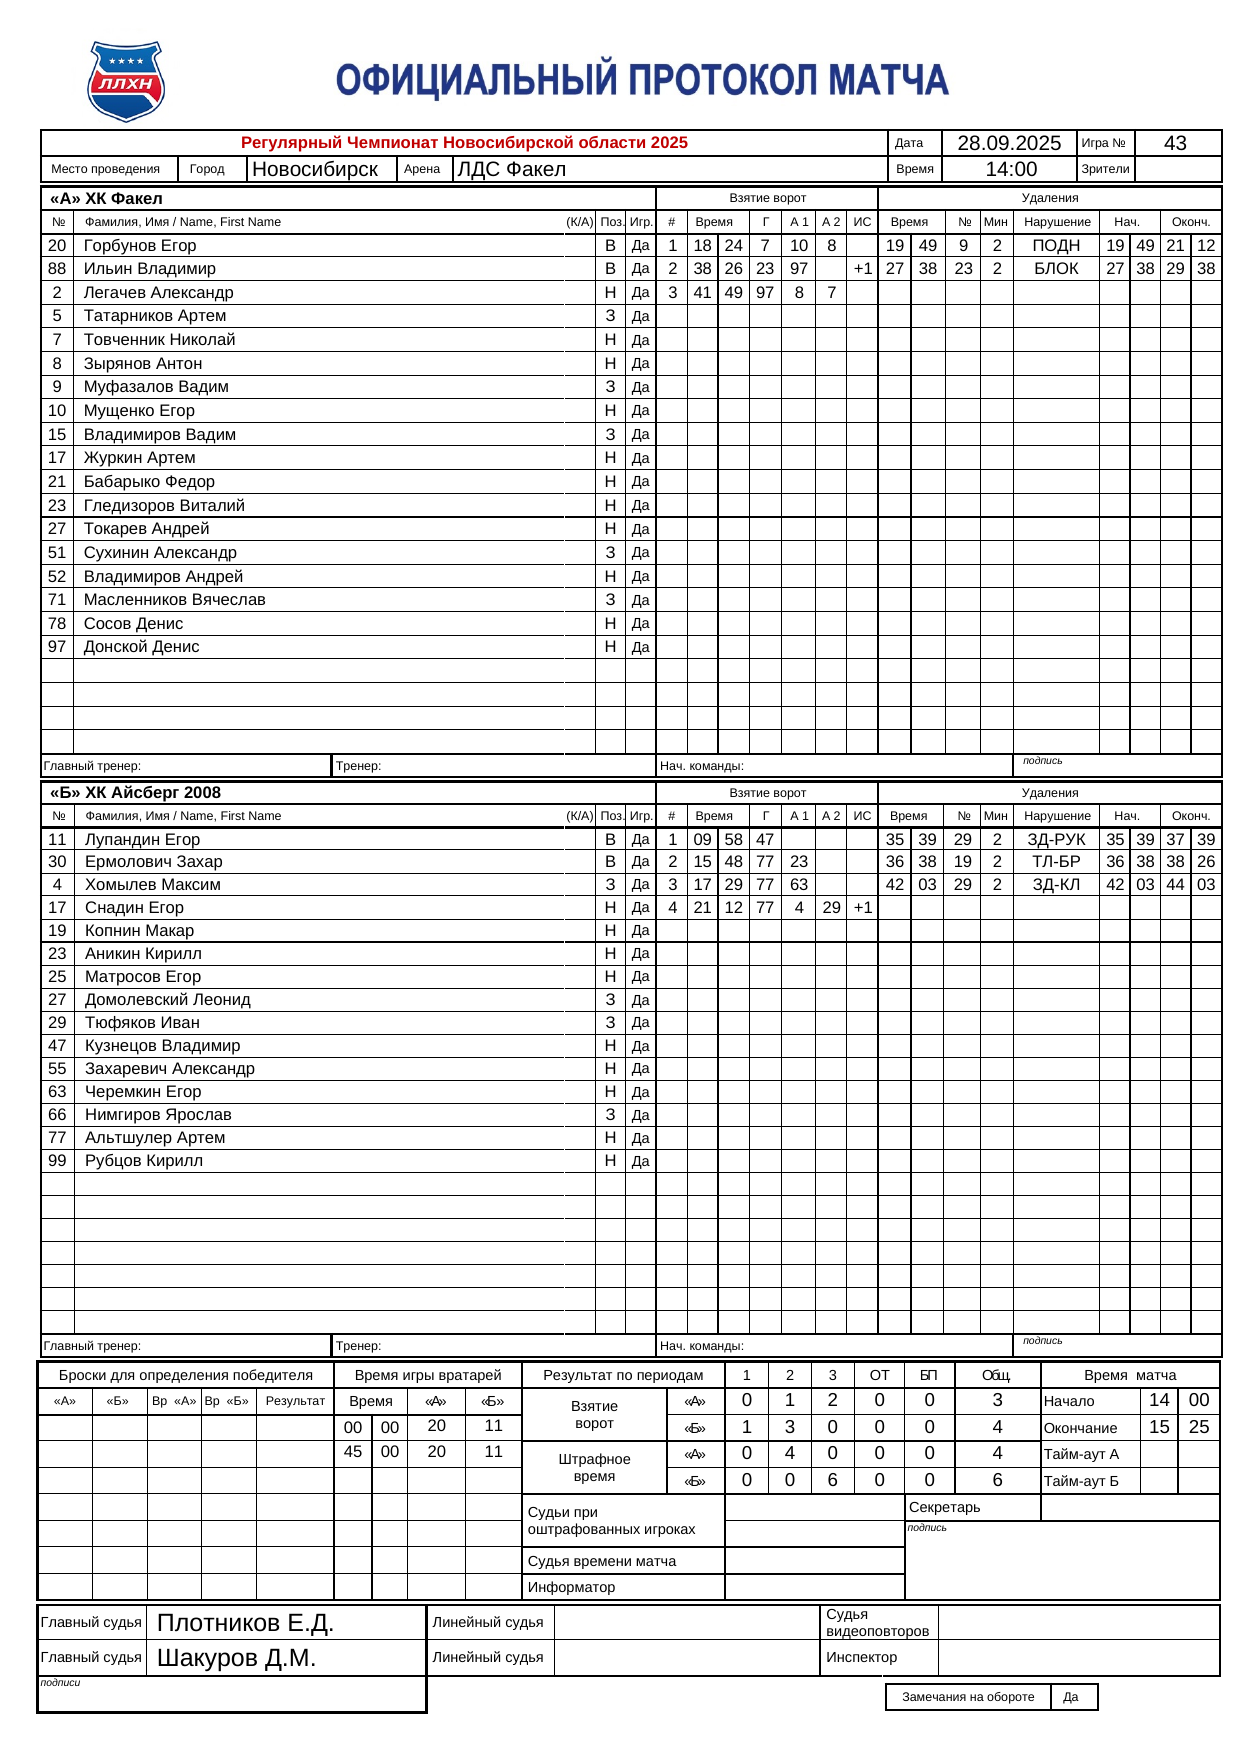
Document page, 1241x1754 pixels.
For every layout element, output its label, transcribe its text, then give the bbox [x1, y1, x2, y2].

table_cell «Б» [93, 1389, 147, 1413]
table_cell [912, 1265, 943, 1287]
table_cell 03 [1192, 874, 1221, 895]
table_cell Время [688, 211, 749, 233]
table_cell [688, 446, 717, 469]
table_cell [1161, 494, 1190, 516]
table_cell [981, 943, 1013, 964]
table_cell [1192, 1173, 1221, 1195]
table_cell [1161, 399, 1190, 422]
table_cell 29 [1161, 257, 1190, 280]
table_cell 4 [956, 1415, 1040, 1440]
table_cell [750, 1104, 781, 1126]
table_cell 03 [912, 874, 943, 895]
table_cell Игр. [626, 211, 655, 233]
table_cell [1131, 636, 1160, 658]
table_cell [816, 850, 846, 872]
table_cell [657, 352, 687, 374]
table_cell [1100, 707, 1129, 729]
table_cell [202, 1574, 256, 1599]
table_cell [1131, 1081, 1160, 1103]
table_cell [688, 1081, 717, 1103]
table_cell 29 [944, 874, 980, 895]
table_cell [626, 1173, 655, 1195]
table_cell [75, 1219, 564, 1241]
table_cell [946, 730, 980, 753]
table_cell [1131, 612, 1160, 634]
table_cell [981, 612, 1013, 634]
table_cell Г [750, 805, 781, 826]
table_cell [657, 943, 687, 964]
table_cell [565, 235, 595, 256]
table_cell [565, 850, 595, 872]
table_cell [1014, 352, 1099, 374]
table_cell [1161, 636, 1190, 658]
table_cell [1131, 1012, 1160, 1033]
table_cell [1100, 446, 1129, 469]
table_cell [816, 1081, 846, 1103]
table_cell [148, 1547, 201, 1573]
table_cell [148, 1416, 201, 1440]
table_cell [688, 636, 717, 658]
table_cell [750, 707, 781, 729]
table_cell 21 [1161, 235, 1190, 256]
table_cell [750, 989, 781, 1011]
table_cell Лупандин Егор [75, 829, 564, 849]
table_cell [750, 659, 781, 682]
table_cell [944, 896, 980, 918]
table_cell Да [626, 1058, 655, 1079]
table_cell [847, 683, 877, 706]
table_cell [912, 399, 945, 422]
table_cell ТЛ-БР [1014, 850, 1099, 872]
table_cell [1100, 541, 1129, 564]
table_cell 15 [1141, 1415, 1177, 1440]
table_cell [847, 1311, 877, 1333]
table_cell [626, 707, 655, 729]
table_cell 11 [466, 1441, 521, 1467]
table_cell [1014, 1311, 1099, 1333]
table_header 2 [769, 1363, 811, 1387]
table_cell [688, 920, 717, 941]
table_cell [981, 966, 1013, 987]
table_cell 17 [688, 874, 717, 895]
table_cell Нач. [1100, 211, 1160, 233]
table_cell [657, 1081, 687, 1103]
table_cell [1131, 446, 1160, 469]
table_cell [688, 518, 717, 540]
table_cell [816, 328, 846, 351]
table_cell [912, 659, 945, 682]
table_cell [565, 1012, 595, 1033]
table_cell 49 [1131, 235, 1160, 256]
table_cell [750, 612, 781, 634]
table_cell [408, 1547, 465, 1573]
table_cell [1100, 896, 1129, 918]
table_cell 2 [812, 1389, 854, 1413]
table_cell «А» [408, 1389, 465, 1413]
table_cell [74, 730, 564, 753]
table_cell [879, 1058, 910, 1079]
table_cell [847, 541, 877, 564]
table_cell 36 [879, 850, 910, 872]
table_cell [750, 683, 781, 706]
table_cell [202, 1494, 256, 1520]
table_cell [847, 1081, 877, 1103]
table_cell [981, 1104, 1013, 1126]
table_cell 4 [769, 1442, 811, 1467]
table_cell [1131, 305, 1160, 327]
table_cell [42, 1265, 74, 1287]
table_cell [879, 1012, 910, 1033]
table_cell 51 [42, 541, 73, 564]
table_cell [782, 683, 815, 706]
table_cell [816, 1242, 846, 1264]
table_cell [816, 612, 846, 634]
table_cell [879, 494, 910, 516]
table_cell Н [596, 328, 625, 351]
table_cell 66 [42, 1104, 74, 1126]
table_cell Альтшулер Артем [75, 1127, 564, 1149]
table_cell [565, 494, 595, 516]
table_cell [1014, 1104, 1099, 1126]
table_cell [657, 305, 687, 327]
table_cell [373, 1521, 407, 1546]
table_cell 1 [769, 1389, 811, 1413]
table_cell [912, 1081, 943, 1103]
table_cell [688, 1127, 717, 1149]
table_cell [1100, 1104, 1129, 1126]
table_cell [657, 1219, 687, 1241]
table_cell [816, 943, 846, 964]
table_cell [42, 683, 73, 706]
table_cell [657, 1196, 687, 1218]
table_cell [879, 541, 910, 564]
table_cell [657, 1311, 687, 1333]
table_cell [816, 707, 846, 729]
table_cell [1131, 683, 1160, 706]
table_cell [782, 1127, 815, 1149]
table_header 1 [726, 1363, 768, 1387]
table_cell 38 [912, 850, 943, 872]
table_header БП [905, 1363, 954, 1387]
table_cell [565, 470, 595, 493]
table_cell [1161, 1265, 1190, 1287]
table_cell [847, 1012, 877, 1033]
table_cell [657, 399, 687, 422]
table_cell [1161, 1058, 1190, 1079]
table_cell [373, 1468, 407, 1493]
table_cell ЗД-РУК [1014, 829, 1099, 849]
table_cell [816, 920, 846, 941]
table_cell [981, 1196, 1013, 1218]
table_cell [1131, 896, 1160, 918]
table_cell подпись [1014, 1335, 1221, 1356]
table_cell [719, 1173, 749, 1195]
table_cell [1014, 1219, 1099, 1241]
table_cell [912, 1311, 943, 1333]
table_cell [565, 1104, 595, 1126]
table_cell Сухинин Александр [74, 541, 564, 564]
table_cell [782, 1012, 815, 1033]
table_cell [1161, 943, 1190, 964]
table_cell [719, 1058, 749, 1079]
table_cell [816, 423, 846, 445]
table_cell 29 [42, 1012, 74, 1033]
table_cell [565, 399, 595, 422]
table_cell [202, 1416, 256, 1440]
table_cell 37 [1161, 829, 1190, 849]
table_cell # [657, 211, 687, 233]
table_cell [1161, 352, 1190, 374]
table_cell [847, 281, 877, 303]
table_cell Судьи при оштрафованных игроках [523, 1495, 724, 1546]
table_cell [1014, 1196, 1099, 1218]
table_cell [565, 1311, 595, 1333]
table_cell Да [626, 470, 655, 493]
table_cell [657, 1058, 687, 1079]
table_cell [1192, 683, 1221, 706]
table_cell [1131, 1127, 1160, 1149]
table_cell [981, 707, 1013, 729]
table_cell [688, 1150, 717, 1172]
table_cell В [596, 850, 625, 872]
table_cell 29 [944, 829, 980, 849]
table_cell [981, 1127, 1013, 1149]
table_cell [981, 683, 1013, 706]
table_cell [1014, 612, 1099, 634]
table_cell [565, 446, 595, 469]
table_cell [719, 423, 749, 445]
table_cell 00 [1179, 1389, 1219, 1413]
table_cell [782, 1058, 815, 1079]
table_cell [1131, 588, 1160, 611]
table_cell З [596, 541, 625, 564]
table_cell [596, 1242, 625, 1264]
table_cell [1192, 730, 1221, 753]
table_cell Н [596, 470, 625, 493]
table_cell [981, 305, 1013, 327]
table_cell [939, 1640, 1219, 1675]
table_cell [944, 1173, 980, 1195]
table_header Время матча [1042, 1363, 1219, 1387]
table_cell [719, 588, 749, 611]
table_cell [1192, 470, 1221, 493]
table_cell [1161, 1242, 1190, 1264]
table_cell [782, 494, 815, 516]
table_cell [847, 1219, 877, 1241]
table_cell [1179, 1441, 1219, 1467]
table_cell [782, 1196, 815, 1218]
table_cell [408, 1521, 465, 1546]
table_cell Черемкин Егор [75, 1081, 564, 1103]
table_cell [657, 446, 687, 469]
table_cell 09 [688, 829, 717, 849]
table_cell [555, 1606, 819, 1639]
table_cell В [596, 829, 625, 849]
table_cell Да [626, 518, 655, 540]
table_cell [1100, 1173, 1129, 1195]
table_cell [944, 1288, 980, 1310]
table_cell [565, 1127, 595, 1149]
table_cell [1192, 518, 1221, 540]
table_cell [750, 1242, 781, 1264]
table_cell [75, 1242, 564, 1264]
table_cell [750, 376, 781, 398]
table_cell [1014, 943, 1099, 964]
table_cell 2 [981, 874, 1013, 895]
table_cell «Б» [668, 1415, 724, 1440]
table_cell [1192, 281, 1221, 303]
table_cell [883, 1677, 1220, 1681]
table_cell [879, 1035, 910, 1057]
table_cell [750, 1265, 781, 1287]
table_cell [428, 1677, 882, 1711]
table_cell [688, 1311, 717, 1333]
table_cell [596, 1173, 625, 1195]
table_cell № [42, 211, 73, 233]
table_cell [912, 352, 945, 374]
table_cell [750, 1311, 781, 1333]
table_cell Линейный судья [428, 1606, 554, 1639]
table_cell 97 [782, 257, 815, 280]
table_cell [981, 446, 1013, 469]
table_cell [1100, 328, 1129, 351]
table_cell 0 [855, 1442, 904, 1467]
table_cell [93, 1574, 147, 1599]
table_cell [565, 989, 595, 1011]
table_cell [1014, 1035, 1099, 1057]
table_cell [1192, 920, 1221, 941]
table_cell [944, 1242, 980, 1264]
table_cell [335, 1494, 371, 1520]
table_cell 1 [726, 1415, 768, 1440]
table_cell [782, 423, 815, 445]
table_cell [782, 1265, 815, 1287]
table_cell [912, 588, 945, 611]
table_cell 2 [42, 281, 73, 303]
table_cell [1131, 518, 1160, 540]
table_cell Да [626, 541, 655, 564]
table_cell [782, 730, 815, 753]
table_cell [1014, 1150, 1099, 1172]
table_cell [626, 1311, 655, 1333]
table_cell З [596, 1104, 625, 1126]
table_cell [912, 989, 943, 1011]
table_cell 00 [335, 1416, 371, 1440]
table_cell [93, 1494, 147, 1520]
table_cell 55 [42, 1058, 74, 1079]
table_cell 7 [42, 328, 73, 351]
table_cell [555, 1640, 819, 1675]
table_cell [1192, 989, 1221, 1011]
table_cell [565, 281, 595, 303]
table_cell [782, 707, 815, 729]
table_cell [657, 966, 687, 987]
table_cell [688, 1058, 717, 1079]
table_cell [1100, 1081, 1129, 1103]
table_cell [816, 494, 846, 516]
table_cell [74, 707, 564, 729]
table_cell [879, 1173, 910, 1195]
table_cell ИС [847, 805, 877, 826]
table_cell [946, 659, 980, 682]
table_cell Да [626, 920, 655, 941]
table_cell 9 [42, 376, 73, 398]
table_cell [782, 446, 815, 469]
table_cell Судья видеоповторов [821, 1606, 938, 1639]
table_header Общ. [956, 1363, 1040, 1387]
table_cell [981, 659, 1013, 682]
table_cell [719, 636, 749, 658]
table_cell [719, 1242, 749, 1264]
table_cell [981, 541, 1013, 564]
table_cell [1100, 1035, 1129, 1057]
table_cell Время [879, 211, 945, 233]
table_cell 77 [750, 896, 781, 918]
table_cell [1100, 518, 1129, 540]
table_cell З [596, 874, 625, 895]
table_cell [1192, 446, 1221, 469]
table_cell [750, 588, 781, 611]
table_cell [1131, 989, 1160, 1011]
table_cell А 2 [816, 211, 846, 233]
table_cell [408, 1468, 465, 1493]
table_cell Результат [257, 1389, 333, 1413]
table_cell № [944, 805, 980, 826]
table_cell [1192, 1058, 1221, 1079]
table_cell [626, 730, 655, 753]
table_header Да [1052, 1685, 1097, 1709]
table_cell [816, 1012, 846, 1033]
table_cell подпись [906, 1522, 1219, 1599]
table_cell № [946, 211, 980, 233]
table_cell [373, 1574, 407, 1599]
table_cell [847, 829, 877, 849]
table_cell [1014, 281, 1099, 303]
table_cell Вр «А» [148, 1389, 201, 1413]
table_cell [816, 446, 846, 469]
table_cell 0 [855, 1468, 904, 1493]
table_cell 8 [42, 352, 73, 374]
table_cell Зырянов Антон [74, 352, 564, 374]
table_cell [719, 494, 749, 516]
table_cell [981, 588, 1013, 611]
table_cell [657, 1173, 687, 1195]
table_cell [1100, 989, 1129, 1011]
table_cell [257, 1494, 333, 1520]
table_cell [782, 1035, 815, 1057]
table_cell [816, 874, 846, 895]
table_cell [944, 1104, 980, 1126]
table_cell [1161, 1035, 1190, 1057]
table_cell [1192, 1196, 1221, 1218]
table_cell Нарушение [1014, 805, 1099, 826]
table_cell [408, 1574, 465, 1599]
table_cell 58 [719, 829, 749, 849]
table_cell [981, 518, 1013, 540]
table_cell [981, 352, 1013, 374]
table_cell Да [626, 829, 655, 849]
table_cell Н [596, 1058, 625, 1079]
table_cell [946, 541, 980, 564]
table_cell [1161, 966, 1190, 987]
table_cell [847, 989, 877, 1011]
table_cell [1014, 1081, 1099, 1103]
table_cell [42, 1196, 74, 1218]
table_cell [1131, 494, 1160, 516]
table_cell Да [626, 235, 655, 256]
table_cell [816, 636, 846, 658]
table_cell [688, 565, 717, 587]
table_cell [42, 1173, 74, 1195]
table_header Дата [889, 131, 941, 155]
table_cell 27 [879, 257, 910, 280]
table_cell [782, 920, 815, 941]
table_cell [626, 1219, 655, 1241]
table_cell 38 [912, 257, 945, 280]
table_header Игра № [1078, 131, 1134, 155]
table_cell [981, 565, 1013, 587]
table_cell [946, 446, 980, 469]
table_header Взятие ворот [657, 188, 877, 209]
table_cell [1014, 636, 1099, 658]
table_cell 6 [956, 1468, 1040, 1493]
table_cell [719, 1150, 749, 1172]
table_cell [565, 257, 595, 280]
table_cell 23 [42, 943, 74, 964]
table_cell [1100, 281, 1129, 303]
table_cell 2 [981, 829, 1013, 849]
table_cell 39 [912, 829, 943, 849]
table_cell [565, 612, 595, 634]
table_cell Фамилия, Имя / Name, First Name [75, 805, 565, 826]
table_cell Плотников Е.Д. [147, 1606, 425, 1639]
table_cell [565, 1219, 595, 1241]
table_cell [335, 1547, 371, 1573]
table_cell [1131, 1150, 1160, 1172]
table_cell [750, 423, 781, 445]
table_cell Мин [981, 805, 1013, 826]
table_cell Вр «Б» [202, 1389, 256, 1413]
table_cell 25 [1179, 1415, 1219, 1440]
table_cell [981, 328, 1013, 351]
table_cell 0 [905, 1389, 954, 1413]
table_cell 49 [912, 235, 945, 256]
table_cell Тренер: [333, 755, 655, 776]
table_cell [879, 683, 910, 706]
table_cell [257, 1574, 333, 1599]
table_cell [912, 730, 945, 753]
table_cell [1014, 423, 1099, 445]
table_cell [879, 1288, 910, 1310]
table_cell [879, 305, 910, 327]
table_cell подписи [39, 1677, 425, 1711]
table_cell Н [596, 1150, 625, 1172]
table_cell [1161, 1196, 1190, 1218]
table_cell «А» [39, 1389, 92, 1413]
table_cell 19 [944, 850, 980, 872]
table_cell Время [335, 1389, 407, 1413]
table_cell Да [626, 966, 655, 987]
table_cell [750, 1058, 781, 1079]
table_cell [1192, 1311, 1221, 1333]
table_cell [42, 1311, 74, 1333]
table_cell [1131, 1104, 1160, 1126]
table_cell [1014, 1127, 1099, 1149]
table_cell 24 [719, 235, 749, 256]
table_cell 17 [42, 446, 73, 469]
table_cell Владимиров Андрей [74, 565, 564, 587]
table_cell [939, 1606, 1219, 1639]
table_cell Да [626, 1012, 655, 1033]
table_cell [565, 352, 595, 374]
table_header «А» ХК Факел [42, 188, 655, 209]
table_cell [657, 1012, 687, 1033]
table_cell З [596, 989, 625, 1011]
table_cell [1192, 636, 1221, 658]
table_cell «Б» [668, 1468, 724, 1493]
table_cell [565, 565, 595, 587]
table_cell [1192, 659, 1221, 682]
table_cell [1100, 1058, 1129, 1079]
table_cell Рубцов Кирилл [75, 1150, 564, 1172]
table_cell 41 [688, 281, 717, 303]
table_cell Зрители [1078, 157, 1134, 181]
table_cell [719, 920, 749, 941]
table_cell [912, 1196, 943, 1218]
table_cell [75, 1173, 564, 1195]
table_cell [816, 1196, 846, 1218]
table_cell [93, 1521, 147, 1546]
table_cell [879, 470, 910, 493]
table_cell [1014, 707, 1099, 729]
table_cell # [657, 805, 687, 826]
table_cell [946, 328, 980, 351]
table_cell 35 [879, 829, 910, 849]
table_cell [1161, 683, 1190, 706]
table_cell [657, 588, 687, 611]
table_cell Нач. [1100, 805, 1160, 826]
table_cell [879, 518, 910, 540]
table_cell [912, 1035, 943, 1057]
table_cell [688, 989, 717, 1011]
table_cell Матросов Егор [75, 966, 564, 987]
table_cell [750, 1288, 781, 1310]
table_cell [719, 352, 749, 374]
table_cell [912, 1012, 943, 1033]
table_cell 0 [905, 1468, 954, 1493]
table_header Замечания на обороте [887, 1685, 1050, 1709]
table_cell [1192, 376, 1221, 398]
table_cell З [596, 588, 625, 611]
table_cell 12 [719, 896, 749, 918]
table_cell [1161, 896, 1190, 918]
table_cell [816, 588, 846, 611]
table_cell [1100, 1012, 1129, 1033]
table_cell Татарников Артем [74, 305, 564, 327]
table_cell [596, 1288, 625, 1310]
table_cell [981, 896, 1013, 918]
table_cell [1014, 399, 1099, 422]
table_cell [719, 730, 749, 753]
table_cell [1100, 399, 1129, 422]
table_cell [1161, 588, 1190, 611]
table_cell [750, 1219, 781, 1241]
table_cell [1014, 989, 1099, 1011]
table_cell [879, 896, 910, 918]
table_cell [1014, 446, 1099, 469]
table_cell Н [596, 1127, 625, 1149]
table_cell [912, 1242, 943, 1264]
table_cell [39, 1468, 92, 1493]
table_cell [596, 1196, 625, 1218]
table_cell [688, 423, 717, 445]
table_cell [335, 1574, 371, 1599]
table_cell Г [750, 211, 781, 233]
table_cell [1014, 470, 1099, 493]
table_cell [148, 1494, 201, 1520]
table_cell [1100, 943, 1129, 964]
table_cell [912, 1104, 943, 1126]
table_cell Да [626, 588, 655, 611]
table_cell 99 [42, 1150, 74, 1172]
table_cell [816, 730, 846, 753]
table_cell Да [626, 565, 655, 587]
table_cell [981, 920, 1013, 941]
table_cell [657, 1035, 687, 1057]
table_cell [1192, 896, 1221, 918]
table_cell Н [596, 896, 625, 918]
table_cell [1014, 1265, 1099, 1287]
table_cell [1014, 966, 1099, 987]
table_header ОТ [855, 1363, 904, 1387]
table_cell [1161, 1012, 1190, 1033]
table_cell [719, 1219, 749, 1241]
table_cell [1161, 470, 1190, 493]
table_cell [148, 1574, 201, 1599]
table_cell [944, 1127, 980, 1149]
table_cell 19 [1100, 235, 1129, 256]
table_cell 0 [905, 1442, 954, 1467]
table_cell Тайм-аут А [1042, 1441, 1140, 1467]
table_cell [1100, 1288, 1129, 1310]
table_cell [565, 305, 595, 327]
table_cell 20 [408, 1416, 465, 1440]
table_cell [1161, 659, 1190, 682]
table_cell [257, 1547, 333, 1573]
table_cell [726, 1521, 904, 1546]
table_cell [688, 612, 717, 634]
table_cell Сосов Денис [74, 612, 564, 634]
table_cell [688, 305, 717, 327]
table_cell [565, 920, 595, 941]
table_cell [596, 1311, 625, 1333]
table_cell 26 [719, 257, 749, 280]
table_cell 39 [1192, 829, 1221, 849]
table_cell 3 [769, 1415, 811, 1440]
table_cell [257, 1416, 333, 1440]
table_cell [981, 730, 1013, 753]
table_cell 3 [657, 281, 687, 303]
table_cell [750, 1012, 781, 1033]
table_cell 15 [42, 423, 73, 445]
table_cell [946, 588, 980, 611]
table_cell [816, 1288, 846, 1310]
table_cell [782, 470, 815, 493]
table_cell [39, 1441, 92, 1467]
table_cell [981, 494, 1013, 516]
table_cell [93, 1468, 147, 1493]
table_cell +1 [847, 257, 877, 280]
table_cell [719, 541, 749, 564]
table_cell [879, 920, 910, 941]
table_cell 00 [373, 1416, 407, 1440]
table_cell [39, 1494, 92, 1520]
table_cell [946, 281, 980, 303]
table_cell [782, 541, 815, 564]
table_cell [202, 1521, 256, 1546]
table_cell [466, 1574, 521, 1599]
table_cell Хомылев Максим [75, 874, 564, 895]
table_cell [782, 518, 815, 540]
table_cell З [596, 305, 625, 327]
table_cell [719, 1104, 749, 1126]
table_cell [912, 281, 945, 303]
table_cell [782, 305, 815, 327]
table_cell Масленников Вячеслав [74, 588, 564, 611]
table_cell [981, 376, 1013, 398]
table_cell Тюфяков Иван [75, 1012, 564, 1033]
table_cell [202, 1547, 256, 1573]
table_cell 15 [688, 850, 717, 872]
table_cell [782, 1311, 815, 1333]
table_cell [946, 683, 980, 706]
table_cell Да [626, 943, 655, 964]
table_cell [1161, 989, 1190, 1011]
table_cell [782, 1081, 815, 1103]
table_cell [912, 966, 943, 987]
table_cell Город [179, 157, 246, 181]
table_cell [847, 305, 877, 327]
table_cell [688, 1242, 717, 1264]
table_cell [1014, 920, 1099, 941]
table_cell [657, 989, 687, 1011]
table_cell (К/А) [565, 211, 595, 233]
table_cell [1192, 399, 1221, 422]
table_cell Новосибирск [248, 157, 396, 181]
table_cell [1014, 730, 1099, 753]
table_cell [782, 1150, 815, 1172]
table_cell [1131, 1196, 1160, 1218]
table_cell [847, 565, 877, 587]
table_cell Да [626, 305, 655, 327]
table_cell 44 [1161, 874, 1190, 895]
table_cell +1 [847, 896, 877, 918]
table_cell [879, 1265, 910, 1287]
table_cell [847, 1150, 877, 1172]
table_cell [879, 423, 910, 445]
table_cell [1141, 1468, 1177, 1493]
table_cell БЛОК [1014, 257, 1099, 280]
table_cell [1192, 1081, 1221, 1103]
table_cell Да [626, 874, 655, 895]
table_cell [466, 1468, 521, 1493]
table_cell [912, 328, 945, 351]
table_cell [373, 1494, 407, 1520]
table_cell [719, 376, 749, 398]
table_cell [879, 989, 910, 1011]
table_cell Да [626, 850, 655, 872]
table_cell 20 [408, 1441, 465, 1467]
table_cell [912, 1127, 943, 1149]
table_cell [1014, 328, 1099, 351]
table_cell Н [596, 446, 625, 469]
table_cell [782, 1104, 815, 1126]
table_cell [565, 730, 595, 753]
table_cell [657, 1104, 687, 1126]
table_cell 0 [726, 1442, 768, 1467]
table_cell [912, 636, 945, 658]
table_cell Легачев Александр [74, 281, 564, 303]
table_cell Аникин Кирилл [75, 943, 564, 964]
table_cell 4 [782, 896, 815, 918]
table_cell [750, 943, 781, 964]
table_cell Главный судья [39, 1606, 146, 1639]
table_cell [1161, 328, 1190, 351]
table_cell [1192, 328, 1221, 351]
table_cell Н [596, 494, 625, 516]
table_cell [657, 376, 687, 398]
table_cell [93, 1441, 147, 1467]
table_cell [944, 1012, 980, 1033]
table_cell [565, 588, 595, 611]
table_cell [782, 399, 815, 422]
table_cell А 2 [816, 805, 846, 826]
table_cell [688, 707, 717, 729]
table_cell [626, 683, 655, 706]
table_cell [1131, 707, 1160, 729]
table_cell [879, 1196, 910, 1218]
table_cell 7 [816, 281, 846, 303]
table_cell [912, 541, 945, 564]
table_cell [1131, 281, 1160, 303]
table_cell [565, 1150, 595, 1172]
table_cell [719, 966, 749, 987]
table_cell Да [626, 328, 655, 351]
table_cell 63 [42, 1081, 74, 1103]
table_cell [657, 612, 687, 634]
table_cell [782, 588, 815, 611]
table_cell [148, 1521, 201, 1546]
table_cell [565, 636, 595, 658]
table_cell [981, 1288, 1013, 1310]
table_cell [1014, 683, 1099, 706]
table_cell ПОДН [1014, 235, 1099, 256]
table_cell Гледизоров Виталий [74, 494, 564, 516]
table_cell [1192, 494, 1221, 516]
table_cell [75, 1311, 564, 1333]
table_cell [944, 1150, 980, 1172]
table_cell [847, 943, 877, 964]
table_cell [657, 541, 687, 564]
table_cell 25 [42, 966, 74, 987]
table_cell [1192, 423, 1221, 445]
table_cell [847, 494, 877, 516]
table_cell Поз. [596, 805, 625, 826]
table_cell [879, 565, 910, 587]
table_cell [42, 1242, 74, 1264]
table_cell Мин [981, 211, 1013, 233]
table_cell [626, 1196, 655, 1218]
table_cell Да [626, 399, 655, 422]
table_cell [879, 730, 910, 753]
table_cell 48 [719, 850, 749, 872]
table_cell [1192, 1035, 1221, 1057]
table_cell 36 [1100, 850, 1129, 872]
table_cell [1161, 1219, 1190, 1241]
table_cell [946, 518, 980, 540]
table_cell [944, 1081, 980, 1103]
table_cell [74, 659, 564, 682]
table_cell [1161, 1081, 1190, 1103]
table_cell [946, 352, 980, 374]
table_cell [626, 1288, 655, 1310]
table_cell 10 [42, 399, 73, 422]
table_cell [657, 470, 687, 493]
table_header «Б» ХК Айсберг 2008 [42, 783, 655, 803]
table_cell [657, 328, 687, 351]
table_cell № [42, 805, 74, 826]
table_cell Журкин Артем [74, 446, 564, 469]
table_cell подпись [1014, 755, 1221, 776]
table_cell Н [596, 966, 625, 987]
table_cell [750, 305, 781, 327]
table_cell [657, 1242, 687, 1264]
table_cell [657, 707, 687, 729]
table_cell [1100, 305, 1129, 327]
table_header Удаления [879, 783, 1221, 803]
table_cell Н [596, 281, 625, 303]
table_cell [750, 1081, 781, 1103]
table_cell [565, 518, 595, 540]
table_cell [688, 1035, 717, 1057]
table_cell 4 [657, 896, 687, 918]
table_cell Главный судья [39, 1640, 146, 1675]
table_header Регулярный Чемпионат Новосибирской области 2025 [42, 131, 887, 155]
table_cell [946, 305, 980, 327]
table_header Взятие ворот [657, 783, 877, 803]
table_cell [1100, 1127, 1129, 1149]
table_cell [782, 565, 815, 587]
table_cell [750, 399, 781, 422]
table_cell [816, 659, 846, 682]
table_cell Главный тренер: [42, 1335, 330, 1356]
table_cell [912, 683, 945, 706]
picture [5, 28, 1179, 129]
table_cell 39 [1131, 829, 1160, 849]
table_cell [946, 494, 980, 516]
table_cell 6 [812, 1468, 854, 1493]
table_cell [1131, 376, 1160, 398]
table_cell 0 [769, 1468, 811, 1493]
table_cell 35 [1100, 829, 1129, 849]
table_cell [1161, 920, 1190, 941]
table_cell [726, 1575, 904, 1599]
table_cell [688, 541, 717, 564]
table_cell В [596, 235, 625, 256]
table_cell [1100, 494, 1129, 516]
table_cell [626, 1242, 655, 1264]
table_cell [719, 659, 749, 682]
table_cell [1014, 305, 1099, 327]
table_cell [657, 659, 687, 682]
table_cell 49 [719, 281, 749, 303]
table_cell [1131, 1173, 1160, 1195]
table_cell [912, 1288, 943, 1310]
table_cell [944, 1265, 980, 1287]
table_cell [912, 612, 945, 634]
table_cell [719, 943, 749, 964]
table_cell Ильин Владимир [74, 257, 564, 280]
table_cell [946, 636, 980, 658]
table_cell [565, 541, 595, 564]
table_cell 11 [42, 829, 74, 849]
table_cell [565, 1242, 595, 1264]
table_cell [1192, 707, 1221, 729]
table_cell 8 [782, 281, 815, 303]
table_cell [944, 966, 980, 987]
table_cell [1131, 730, 1160, 753]
table_cell [565, 896, 595, 918]
table_cell (К/А) [565, 805, 595, 826]
table_cell Да [626, 989, 655, 1011]
table_cell [912, 1150, 943, 1172]
table_cell [847, 588, 877, 611]
table_cell 14:00 [943, 157, 1076, 181]
table_cell Оконч. [1161, 211, 1221, 233]
table_cell [657, 423, 687, 445]
table_cell [847, 1242, 877, 1264]
table_cell 27 [42, 989, 74, 1011]
table_cell [981, 423, 1013, 445]
table_cell [565, 1058, 595, 1079]
table_cell [782, 829, 815, 849]
table_cell [816, 565, 846, 587]
table_cell [596, 1265, 625, 1287]
table_cell [879, 1219, 910, 1241]
table_cell Да [626, 1104, 655, 1126]
table_cell [257, 1441, 333, 1467]
table_cell [1161, 612, 1190, 634]
table_cell [816, 1035, 846, 1057]
table_cell [1192, 352, 1221, 374]
table_cell [42, 659, 73, 682]
table_cell [719, 1035, 749, 1057]
table_cell Нимгиров Ярослав [75, 1104, 564, 1126]
table_cell [879, 1104, 910, 1126]
table_cell [1100, 1311, 1129, 1333]
table_cell [912, 920, 943, 941]
table_cell [565, 943, 595, 964]
table_cell [782, 376, 815, 398]
table_cell [565, 376, 595, 398]
table_cell 77 [750, 874, 781, 895]
table_cell Да [626, 281, 655, 303]
table_header Результат по периодам [523, 1363, 724, 1387]
table_cell [719, 707, 749, 729]
table_cell [39, 1521, 92, 1546]
table_cell [847, 235, 877, 256]
table_cell 71 [42, 588, 73, 611]
table_cell [719, 399, 749, 422]
table_cell [816, 399, 846, 422]
table_cell [750, 565, 781, 587]
table_cell Начало [1042, 1389, 1140, 1413]
table_cell [944, 1311, 980, 1333]
table_cell [847, 446, 877, 469]
table_cell 23 [782, 850, 815, 872]
table_cell Да [626, 612, 655, 634]
table_cell [847, 1035, 877, 1057]
table_cell [565, 1196, 595, 1218]
table_cell [981, 399, 1013, 422]
table_header Броски для определения победителя [39, 1363, 333, 1387]
table_cell [1161, 1104, 1190, 1126]
table_cell [719, 683, 749, 706]
table_cell [981, 1081, 1013, 1103]
table_cell [1014, 376, 1099, 398]
table_cell 97 [750, 281, 781, 303]
table_cell [912, 1219, 943, 1241]
table_cell [719, 1265, 749, 1287]
table_cell [1131, 565, 1160, 587]
table_cell 27 [1100, 257, 1129, 280]
table_cell [42, 1219, 74, 1241]
table_cell [946, 470, 980, 493]
table_cell 21 [688, 896, 717, 918]
table_cell [750, 541, 781, 564]
table_cell 03 [1131, 874, 1160, 895]
table_cell [596, 1219, 625, 1241]
table_cell [657, 636, 687, 658]
table_cell Н [596, 352, 625, 374]
table_cell [596, 683, 625, 706]
table_cell [688, 1104, 717, 1126]
table_cell [944, 943, 980, 964]
table_cell [688, 352, 717, 374]
table_cell [657, 1265, 687, 1287]
table_cell [981, 1219, 1013, 1241]
table_cell [1014, 565, 1099, 587]
table_cell [816, 1104, 846, 1126]
table_cell [816, 829, 846, 849]
table_cell [42, 707, 73, 729]
table_cell [1100, 376, 1129, 398]
table_cell [750, 966, 781, 987]
table_cell [750, 518, 781, 540]
table_cell [719, 565, 749, 587]
table_cell [816, 1150, 846, 1172]
table_cell [657, 920, 687, 941]
table_cell [657, 683, 687, 706]
table_cell [847, 920, 877, 941]
table_cell Н [596, 565, 625, 587]
table_cell [1014, 659, 1099, 682]
table_cell [1192, 588, 1221, 611]
table_cell Н [596, 518, 625, 540]
table_cell [1100, 1196, 1129, 1218]
table_cell «А» [668, 1442, 724, 1467]
table_cell Кузнецов Владимир [75, 1035, 564, 1057]
table_cell [1100, 659, 1129, 682]
table_cell [1192, 1242, 1221, 1264]
table_cell Домолевский Леонид [75, 989, 564, 1011]
table_cell 38 [1161, 850, 1190, 872]
table_cell [912, 896, 943, 918]
table_cell [565, 1035, 595, 1057]
table_cell 21 [42, 470, 73, 493]
table_cell Да [626, 446, 655, 469]
table_cell [782, 1242, 815, 1264]
table_cell [847, 352, 877, 374]
table_cell [847, 518, 877, 540]
table_cell [782, 1219, 815, 1241]
table_cell [565, 659, 595, 682]
table_cell Бабарыко Федор [74, 470, 564, 493]
table_cell [1131, 541, 1160, 564]
table_cell [750, 494, 781, 516]
table_cell Ермолович Захар [75, 850, 564, 872]
table_cell 2 [657, 257, 687, 280]
table_cell 0 [855, 1415, 904, 1440]
table_cell [1131, 966, 1160, 987]
table_cell [981, 1242, 1013, 1264]
table_cell [816, 470, 846, 493]
table_cell [782, 659, 815, 682]
table_cell [719, 1081, 749, 1103]
table_cell [1014, 1058, 1099, 1079]
table_cell [1100, 683, 1129, 706]
table_cell Горбунов Егор [74, 235, 564, 256]
table_cell [847, 636, 877, 658]
table_cell 19 [42, 920, 74, 941]
table_cell [688, 1196, 717, 1218]
table_cell [1100, 470, 1129, 493]
table_cell Н [596, 1035, 625, 1057]
table_cell [719, 470, 749, 493]
table_cell 0 [726, 1389, 768, 1413]
table_cell [847, 707, 877, 729]
table_cell [1131, 423, 1160, 445]
table_cell [912, 446, 945, 469]
table_cell [912, 494, 945, 516]
table_cell [202, 1468, 256, 1493]
table_cell 11 [466, 1416, 521, 1440]
table_cell [1136, 157, 1221, 181]
table_cell Поз. [596, 211, 625, 233]
table_cell [719, 446, 749, 469]
table_cell [565, 874, 595, 895]
table_cell [847, 470, 877, 493]
table_cell [1192, 612, 1221, 634]
table_cell Муфазалов Вадим [74, 376, 564, 398]
table_cell [750, 636, 781, 658]
table_cell [782, 1173, 815, 1195]
table_cell [750, 920, 781, 941]
table_cell Н [596, 920, 625, 941]
table_cell [565, 683, 595, 706]
table_cell [75, 1196, 564, 1218]
table_cell Донской Денис [74, 636, 564, 658]
table_cell [879, 1081, 910, 1103]
table_cell [565, 1288, 595, 1310]
table_cell [1100, 565, 1129, 587]
table_cell [1192, 1219, 1221, 1241]
table_cell 12 [1192, 235, 1221, 256]
table_cell [981, 1035, 1013, 1057]
table_cell [879, 376, 910, 398]
table_cell Да [626, 494, 655, 516]
table_cell [847, 659, 877, 682]
table_cell [1131, 399, 1160, 422]
table_cell [1131, 943, 1160, 964]
table_cell [688, 683, 717, 706]
table_cell 5 [42, 305, 73, 327]
table_cell [1161, 446, 1190, 469]
table_cell [847, 1196, 877, 1218]
table_cell Да [626, 896, 655, 918]
table_cell [782, 328, 815, 351]
table_cell [565, 1173, 595, 1195]
table_cell [726, 1495, 904, 1520]
table_cell [719, 328, 749, 351]
table_cell [657, 565, 687, 587]
table_cell [847, 376, 877, 398]
table_cell [719, 1012, 749, 1033]
table_cell [719, 518, 749, 540]
table_cell А 1 [782, 211, 815, 233]
table_cell 26 [1192, 850, 1221, 872]
table_cell [981, 1150, 1013, 1172]
table_cell [912, 565, 945, 587]
table_cell [1131, 352, 1160, 374]
table_cell [626, 659, 655, 682]
table_cell Секретарь [906, 1495, 1040, 1520]
table_cell [782, 612, 815, 634]
table_cell Да [626, 376, 655, 398]
table_cell [1192, 943, 1221, 964]
table_cell Да [626, 1150, 655, 1172]
table_cell [93, 1416, 147, 1440]
table_cell А 1 [782, 805, 815, 826]
table_cell 1 [657, 829, 687, 849]
table_cell [657, 1288, 687, 1310]
table_cell [466, 1494, 521, 1520]
table_cell 2 [981, 850, 1013, 872]
table_cell Взятие ворот [523, 1389, 666, 1440]
table_cell [912, 943, 943, 964]
table_cell Место проведения [42, 157, 177, 181]
table_cell 77 [42, 1127, 74, 1149]
table_cell [1014, 1173, 1099, 1195]
table_cell [816, 683, 846, 706]
table_cell [1192, 1127, 1221, 1149]
table_cell 2 [981, 257, 1013, 280]
table_cell 78 [42, 612, 73, 634]
table_cell 47 [42, 1035, 74, 1057]
table_cell [657, 518, 687, 540]
table_cell [879, 966, 910, 987]
table_cell 9 [946, 235, 980, 256]
table_cell Окончание [1042, 1415, 1140, 1440]
table_cell [847, 1288, 877, 1310]
table_cell З [596, 376, 625, 398]
table_cell 18 [688, 235, 717, 256]
table_cell [816, 989, 846, 1011]
table_cell Н [596, 1081, 625, 1103]
table_cell [750, 470, 781, 493]
table_cell [782, 989, 815, 1011]
table_cell [1192, 966, 1221, 987]
table_cell [408, 1494, 465, 1520]
table_cell 38 [1131, 257, 1160, 280]
table_cell [688, 588, 717, 611]
table_header Удаления [879, 188, 1221, 209]
table_cell 4 [42, 874, 74, 895]
table_cell [1131, 1219, 1160, 1241]
table_cell [879, 588, 910, 611]
table_cell 3 [657, 874, 687, 895]
table_cell Да [626, 1127, 655, 1149]
table_cell [1192, 1288, 1221, 1310]
table_cell [879, 943, 910, 964]
table_cell [565, 829, 595, 849]
table_cell [1179, 1468, 1219, 1493]
table_cell [782, 352, 815, 374]
table_cell [626, 1265, 655, 1287]
table_cell Товченник Николай [74, 328, 564, 351]
table_cell 17 [42, 896, 74, 918]
table_cell [879, 399, 910, 422]
table_cell [879, 281, 910, 303]
table_cell Да [626, 636, 655, 658]
table_cell ЗД-КЛ [1014, 874, 1099, 895]
table_cell [816, 541, 846, 564]
table_cell 29 [816, 896, 846, 918]
table_cell [1131, 1058, 1160, 1079]
table_cell [981, 281, 1013, 303]
table_cell [719, 1288, 749, 1310]
table_cell [719, 612, 749, 634]
table_cell [847, 1104, 877, 1126]
table_cell [816, 1219, 846, 1241]
table_cell [39, 1416, 92, 1440]
table_cell Судья времени матча [523, 1548, 724, 1573]
table_cell Н [596, 612, 625, 634]
table_cell Нач. команды: [657, 1335, 1012, 1356]
table_cell [373, 1547, 407, 1573]
table_cell [847, 399, 877, 422]
table_cell [946, 707, 980, 729]
table_cell [688, 659, 717, 682]
table_cell [981, 1173, 1013, 1195]
table_cell [1014, 1012, 1099, 1033]
table_cell [1192, 541, 1221, 564]
table_cell «А» [668, 1389, 724, 1413]
table_cell [847, 1058, 877, 1079]
table_cell [912, 470, 945, 493]
table_cell Фамилия, Имя / Name, First Name [74, 211, 565, 233]
table_cell Тайм-аут Б [1042, 1468, 1140, 1493]
table_cell [912, 305, 945, 327]
table_cell [879, 612, 910, 634]
table_cell [1014, 588, 1099, 611]
table_cell Владимиров Вадим [74, 423, 564, 445]
table_cell 0 [726, 1468, 768, 1493]
table_cell [981, 1265, 1013, 1287]
table_cell [1161, 1173, 1190, 1195]
table_cell [750, 1173, 781, 1195]
table_cell [1131, 1288, 1160, 1310]
table_cell Да [626, 423, 655, 445]
table_cell [750, 1035, 781, 1057]
table_cell [1014, 896, 1099, 918]
table_cell [1099, 1682, 1220, 1711]
table_cell [1131, 1242, 1160, 1264]
table_cell [816, 1127, 846, 1149]
table_cell [688, 1219, 717, 1241]
table_cell [688, 494, 717, 516]
table_cell Штрафное время [523, 1442, 666, 1493]
table_cell [946, 376, 980, 398]
table_cell [657, 1127, 687, 1149]
table_cell [782, 943, 815, 964]
table_cell [750, 730, 781, 753]
table_cell [782, 1288, 815, 1310]
table_cell 0 [855, 1389, 904, 1413]
table_cell Н [596, 399, 625, 422]
table_cell Захаревич Александр [75, 1058, 564, 1079]
table_cell [1100, 920, 1129, 941]
table_cell [688, 1012, 717, 1033]
table_cell [596, 659, 625, 682]
table_cell [335, 1468, 371, 1493]
table_cell [1131, 659, 1160, 682]
table_cell ИС [847, 211, 877, 233]
table_cell [750, 446, 781, 469]
table_cell [946, 423, 980, 445]
table_cell [93, 1547, 147, 1573]
table_cell [75, 1265, 564, 1287]
table_cell Главный тренер: [42, 755, 330, 776]
table_cell [1161, 1150, 1190, 1172]
table_cell [39, 1547, 92, 1573]
table_cell [750, 1150, 781, 1172]
table_cell [847, 612, 877, 634]
table_cell [847, 328, 877, 351]
table_cell 27 [42, 518, 73, 540]
table_cell Да [626, 352, 655, 374]
table_cell 00 [373, 1441, 407, 1467]
table_cell [944, 1035, 980, 1057]
table_cell Снадин Егор [75, 896, 564, 918]
table_cell Да [626, 1035, 655, 1057]
table_cell [688, 730, 717, 753]
table_cell [1100, 966, 1129, 987]
table_cell [912, 1173, 943, 1195]
table_header 28.09.2025 [943, 131, 1076, 155]
table_cell 38 [1131, 850, 1160, 872]
table_cell [565, 328, 595, 351]
table_cell 20 [42, 235, 73, 256]
table_cell Оконч. [1161, 805, 1221, 826]
table_cell 19 [879, 235, 910, 256]
table_cell [596, 707, 625, 729]
table_cell [912, 518, 945, 540]
table_cell [1192, 1012, 1221, 1033]
table_cell [1100, 1150, 1129, 1172]
table_cell [596, 730, 625, 753]
table_cell Информатор [523, 1575, 724, 1599]
table_cell [1131, 1035, 1160, 1057]
table_cell [944, 989, 980, 1011]
table_cell 63 [782, 874, 815, 895]
table_cell [657, 730, 687, 753]
table_cell [1192, 1265, 1221, 1287]
table_cell 38 [1192, 257, 1221, 280]
table_cell 3 [956, 1389, 1040, 1413]
table_cell [688, 376, 717, 398]
table_cell [565, 966, 595, 987]
table_cell [981, 636, 1013, 658]
table_cell [466, 1521, 521, 1546]
table_cell [944, 920, 980, 941]
table_cell [1192, 1150, 1221, 1172]
table_cell 77 [750, 850, 781, 872]
table_cell 47 [750, 829, 781, 849]
table_cell 2 [657, 850, 687, 872]
table_cell [565, 707, 595, 729]
table_cell [1161, 281, 1190, 303]
table_cell Да [626, 257, 655, 280]
table_cell [946, 565, 980, 587]
table_cell [1100, 612, 1129, 634]
table_cell [148, 1441, 201, 1467]
table_cell [1042, 1495, 1219, 1520]
table_cell [202, 1441, 256, 1467]
table_cell [1100, 1242, 1129, 1264]
table_cell [719, 989, 749, 1011]
table_cell [816, 1058, 846, 1079]
table_cell [750, 1127, 781, 1149]
table_cell [1161, 730, 1190, 753]
table_cell [1192, 305, 1221, 327]
table_cell [1014, 518, 1099, 540]
table_cell [879, 446, 910, 469]
table_cell [1131, 1311, 1160, 1333]
table_cell [1161, 305, 1190, 327]
table_cell 52 [42, 565, 73, 587]
table_cell [1161, 1311, 1190, 1333]
table_cell [688, 328, 717, 351]
table_cell [657, 1150, 687, 1172]
table_cell [1131, 328, 1160, 351]
table_cell [719, 1311, 749, 1333]
table_cell 23 [42, 494, 73, 516]
table_cell [257, 1521, 333, 1546]
table_cell [1131, 1265, 1160, 1287]
table_cell [1100, 1219, 1129, 1241]
table_cell Да [626, 1081, 655, 1103]
table_cell [782, 966, 815, 987]
table_cell [565, 423, 595, 445]
table_cell 14 [1141, 1389, 1177, 1413]
table_cell [847, 874, 877, 895]
table_cell [74, 683, 564, 706]
table_cell [912, 707, 945, 729]
table_cell [1161, 1127, 1190, 1149]
table_cell [816, 1173, 846, 1195]
table_cell 8 [816, 235, 846, 256]
table_cell [1161, 376, 1190, 398]
table_cell [782, 636, 815, 658]
table_cell 42 [879, 874, 910, 895]
table_cell [42, 730, 73, 753]
table_cell 7 [750, 235, 781, 256]
table_cell 0 [812, 1442, 854, 1467]
table_cell Арена [398, 157, 452, 181]
table_cell [1161, 707, 1190, 729]
table_cell [750, 1196, 781, 1218]
table_cell [1100, 352, 1129, 374]
table_cell 30 [42, 850, 74, 872]
table_cell 97 [42, 636, 73, 658]
table_cell З [596, 423, 625, 445]
table_cell [257, 1468, 333, 1493]
table_cell [981, 1012, 1013, 1033]
table_cell [42, 1288, 74, 1310]
table_cell Линейный судья [428, 1640, 554, 1675]
table_cell [912, 423, 945, 445]
table_cell [981, 989, 1013, 1011]
table_cell З [596, 1012, 625, 1033]
table_cell [688, 399, 717, 422]
table_cell Время [889, 157, 941, 181]
table_cell [1100, 588, 1129, 611]
table_cell [1100, 423, 1129, 445]
table_cell [1014, 1288, 1099, 1310]
table_cell [944, 1058, 980, 1079]
table_cell 45 [335, 1441, 371, 1467]
table_cell [726, 1548, 904, 1573]
table_cell [847, 850, 877, 872]
table_cell [847, 1127, 877, 1149]
table_cell [688, 943, 717, 964]
table_cell [750, 328, 781, 351]
table_cell [1014, 494, 1099, 516]
table_cell [1161, 518, 1190, 540]
table_cell [1141, 1441, 1177, 1467]
table_cell [688, 1288, 717, 1310]
table_cell Нач. команды: [657, 755, 1012, 776]
table_cell [912, 1058, 943, 1079]
table_cell [879, 1127, 910, 1149]
table_cell [816, 305, 846, 327]
table_cell Токарев Андрей [74, 518, 564, 540]
table_cell Н [596, 636, 625, 658]
table_cell [1100, 636, 1129, 658]
table_cell [879, 328, 910, 351]
table_cell [816, 1311, 846, 1333]
table_cell [981, 1311, 1013, 1333]
table_cell 42 [1100, 874, 1129, 895]
table_cell 29 [719, 874, 749, 895]
table_cell [1014, 541, 1099, 564]
table_cell 88 [42, 257, 73, 280]
table_cell [981, 1058, 1013, 1079]
table_cell [847, 730, 877, 753]
table_cell Тренер: [333, 1335, 655, 1356]
table_cell [1131, 920, 1160, 941]
table_cell [1192, 1104, 1221, 1126]
table_cell [816, 257, 846, 280]
table_cell [879, 707, 910, 729]
table_cell [1100, 1265, 1129, 1287]
table_cell [879, 1311, 910, 1333]
table_cell [847, 966, 877, 987]
table_cell 10 [782, 235, 815, 256]
table_cell Время [879, 805, 943, 826]
table_cell Время [688, 805, 749, 826]
table_cell [816, 376, 846, 398]
table_cell [946, 612, 980, 634]
table_cell [466, 1547, 521, 1573]
table_cell Нарушение [1014, 211, 1099, 233]
table_cell [944, 1219, 980, 1241]
table_cell [879, 636, 910, 658]
table_cell [688, 1173, 717, 1195]
table_cell Копнин Макар [75, 920, 564, 941]
table_cell 0 [905, 1415, 954, 1440]
table_cell [816, 352, 846, 374]
table_cell Игр. [626, 805, 655, 826]
table_cell [688, 1265, 717, 1287]
table_cell 2 [981, 235, 1013, 256]
table_cell [148, 1468, 201, 1493]
table_cell [816, 518, 846, 540]
table_cell 1 [657, 235, 687, 256]
table_cell [944, 1196, 980, 1218]
table_cell Н [596, 943, 625, 964]
table_cell Мущенко Егор [74, 399, 564, 422]
table_cell [847, 423, 877, 445]
table_cell Инспектор [821, 1640, 938, 1675]
table_cell 23 [750, 257, 781, 280]
table_cell В [596, 257, 625, 280]
table_cell [847, 1173, 877, 1195]
table_cell [879, 659, 910, 682]
table_cell [879, 1242, 910, 1264]
table_cell [1161, 1288, 1190, 1310]
table_cell [750, 352, 781, 374]
table_cell ЛДС Факел [454, 157, 887, 181]
table_cell [816, 966, 846, 987]
table_header 43 [1136, 131, 1221, 155]
table_cell [39, 1574, 92, 1599]
table_cell [1161, 565, 1190, 587]
table_cell [75, 1288, 564, 1310]
table_cell 23 [946, 257, 980, 280]
table_cell [946, 399, 980, 422]
table_cell 4 [956, 1442, 1040, 1467]
table_cell [719, 1196, 749, 1218]
table_cell 38 [688, 257, 717, 280]
table_cell [688, 966, 717, 987]
table_cell «Б » [466, 1389, 521, 1413]
table_cell [1192, 565, 1221, 587]
table_cell [335, 1521, 371, 1546]
table_cell [1131, 470, 1160, 493]
table_cell [565, 1265, 595, 1287]
table_cell [879, 1150, 910, 1172]
table_cell [981, 470, 1013, 493]
table_cell [565, 1081, 595, 1103]
table_cell Шакуров Д.М. [147, 1640, 425, 1675]
table_cell [688, 470, 717, 493]
table_cell [912, 376, 945, 398]
table_header Время игры вратарей [335, 1363, 521, 1387]
table_cell 0 [812, 1415, 854, 1440]
table_cell [1161, 423, 1190, 445]
table_cell [847, 1265, 877, 1287]
table_cell [816, 1265, 846, 1287]
table_cell [1161, 541, 1190, 564]
table_cell [1100, 730, 1129, 753]
table_cell [879, 352, 910, 374]
table_cell [719, 1127, 749, 1149]
table_cell [719, 305, 749, 327]
table_header 3 [812, 1363, 854, 1387]
table_cell [657, 494, 687, 516]
table_cell [1014, 1242, 1099, 1264]
